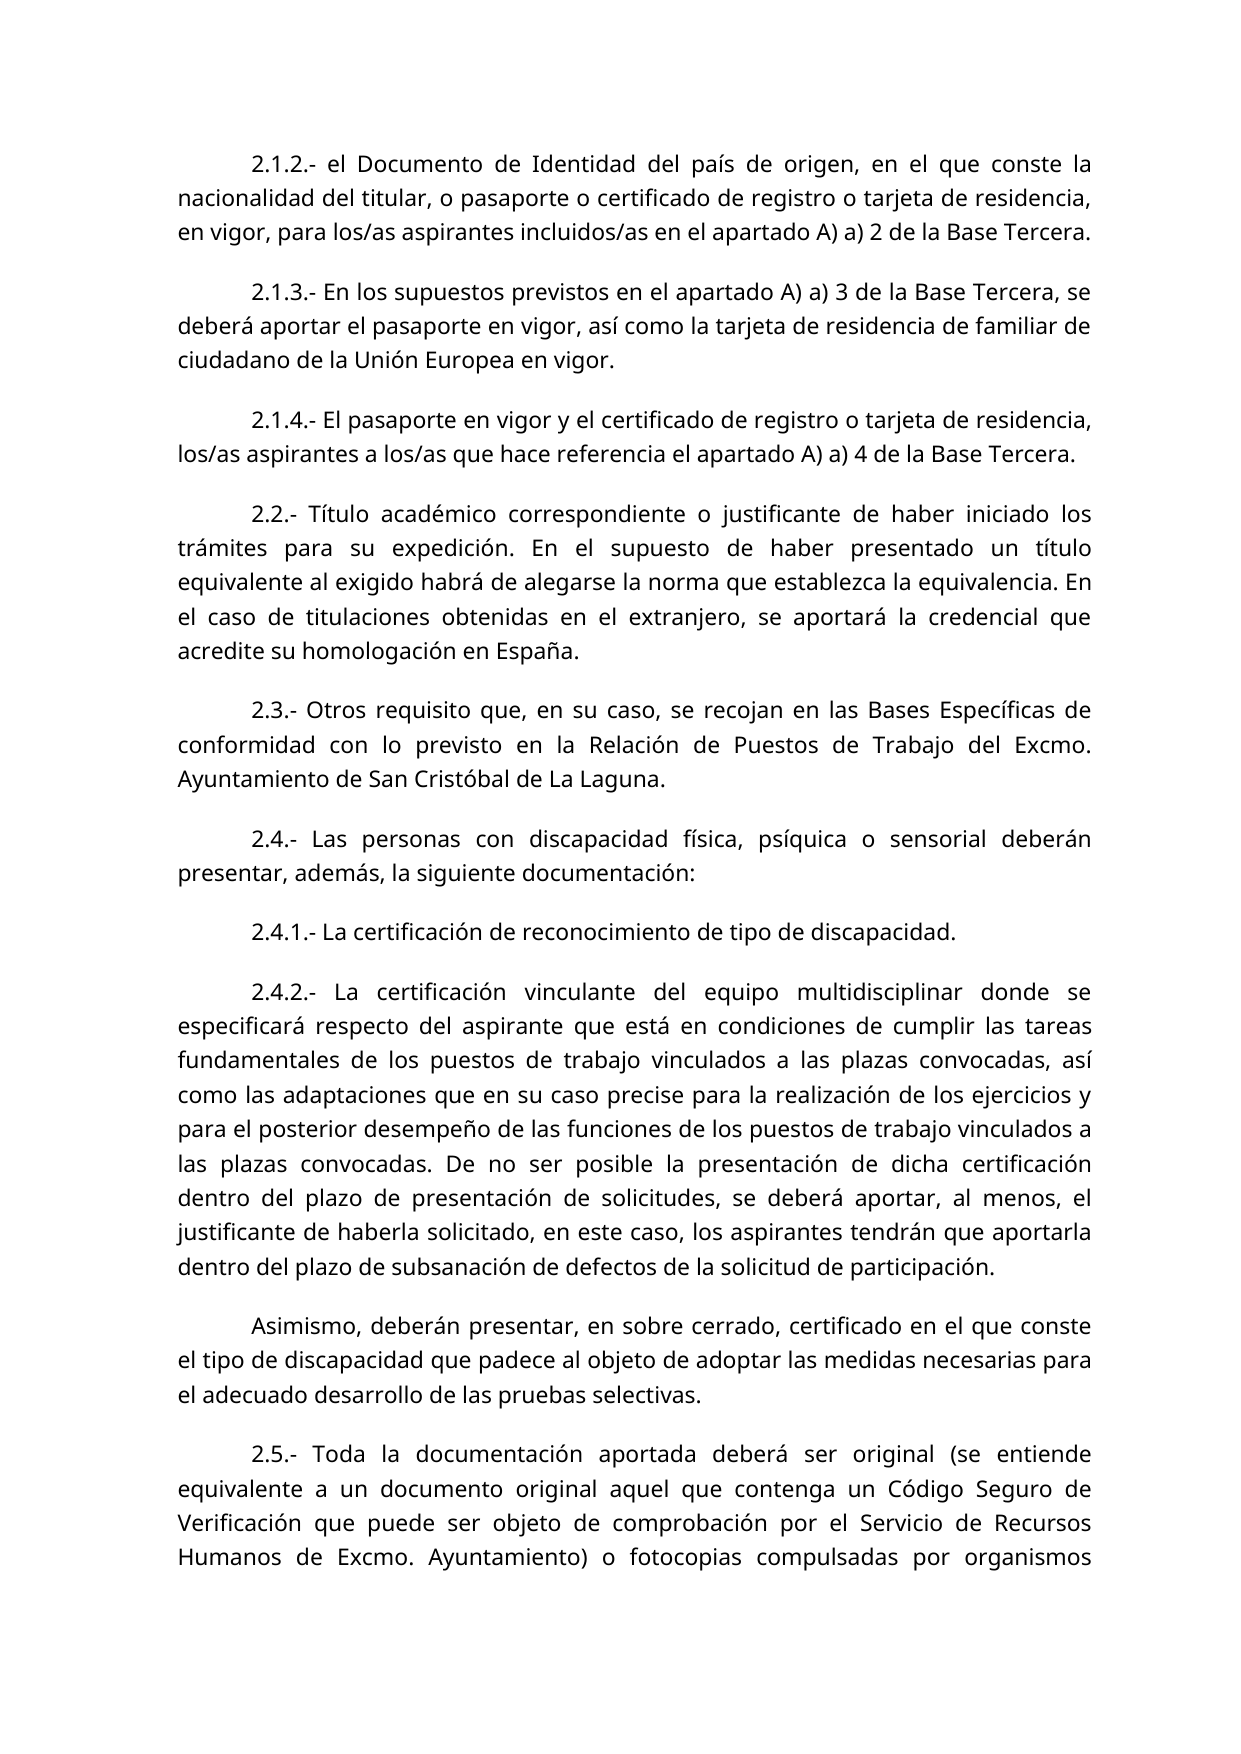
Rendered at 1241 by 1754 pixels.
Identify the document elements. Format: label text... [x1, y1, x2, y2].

text 2.4.1.- La certificación de reconocimiento de tipo de discapacidad. [177, 916, 1093, 948]
text 2.1.3.- En los supuestos previstos en el apartado A) a) 3 de la Base Tercera, se deberá aportar el pasaporte en vigor, así como la tarjeta de residencia de familiar de ciudadano de la Unión Europea en vigor. [177, 276, 1093, 376]
text 2.1.4.- El pasaporte en vigor y el certificado de registro o tarjeta de residencia, los/as aspirantes a los/as que hace referencia el apartado A) a) 4 de la Base Tercera. [177, 404, 1093, 469]
text 2.4.2.- La certificación vinculante del equipo multidisciplinar donde se especificará respecto del aspirante que está en condiciones de cumplir las tareas fundamentales de los puestos de trabajo vinculados a las plazas convocadas, así como las adaptaciones que en su caso precise para la realización de los ejercicios y para el posterior desempeño de las funciones de los puestos de trabajo vinculados a las plazas convocadas. De no ser posible la presentación de dicha certificación dentro del plazo de presentación de solicitudes, se deberá aportar, al menos, el justificante de haberla solicitado, en este caso, los aspirantes tendrán que aportarla dentro del plazo de subsanación de defectos de la solicitud de participación. [177, 976, 1093, 1282]
text Asimismo, deberán presentar, en sobre cerrado, certificado en el que conste el tipo de discapacidad que padece al objeto de adoptar las medidas necesarias para el adecuado desarrollo de las pruebas selectivas. [177, 1310, 1093, 1410]
text 2.3.- Otros requisito que, en su caso, se recojan en las Bases Específicas de conformidad con lo previsto en la Relación de Puestos de Trabajo del Excmo. Ayuntamiento de San Cristóbal de La Laguna. [177, 694, 1093, 794]
text 2.5.- Toda la documentación aportada deberá ser original (se entiende equivalente a un documento original aquel que contenga un Código Seguro de Verificación que puede ser objeto de comprobación por el Servicio de Recursos Humanos de Excmo. Ayuntamiento) o fotocopias compulsadas por organismos [177, 1438, 1093, 1573]
text 2.2.- Título académico correspondiente o justificante de haber iniciado los trámites para su expedición. En el supuesto de haber presentado un título equivalente al exigido habrá de alegarse la norma que establezca la equivalencia. En el caso de titulaciones obtenidas en el extranjero, se aportará la credencial que acredite su homologación en España. [177, 498, 1093, 666]
text 2.1.2.- el Documento de Identidad del país de origen, en el que conste la nacionalidad del titular, o pasaporte o certificado de registro o tarjeta de residencia, en vigor, para los/as aspirantes incluidos/as en el apartado A) a) 2 de la Base Tercera. [177, 148, 1093, 248]
text 2.4.- Las personas con discapacidad física, psíquica o sensorial deberán presentar, además, la siguiente documentación: [177, 823, 1093, 888]
